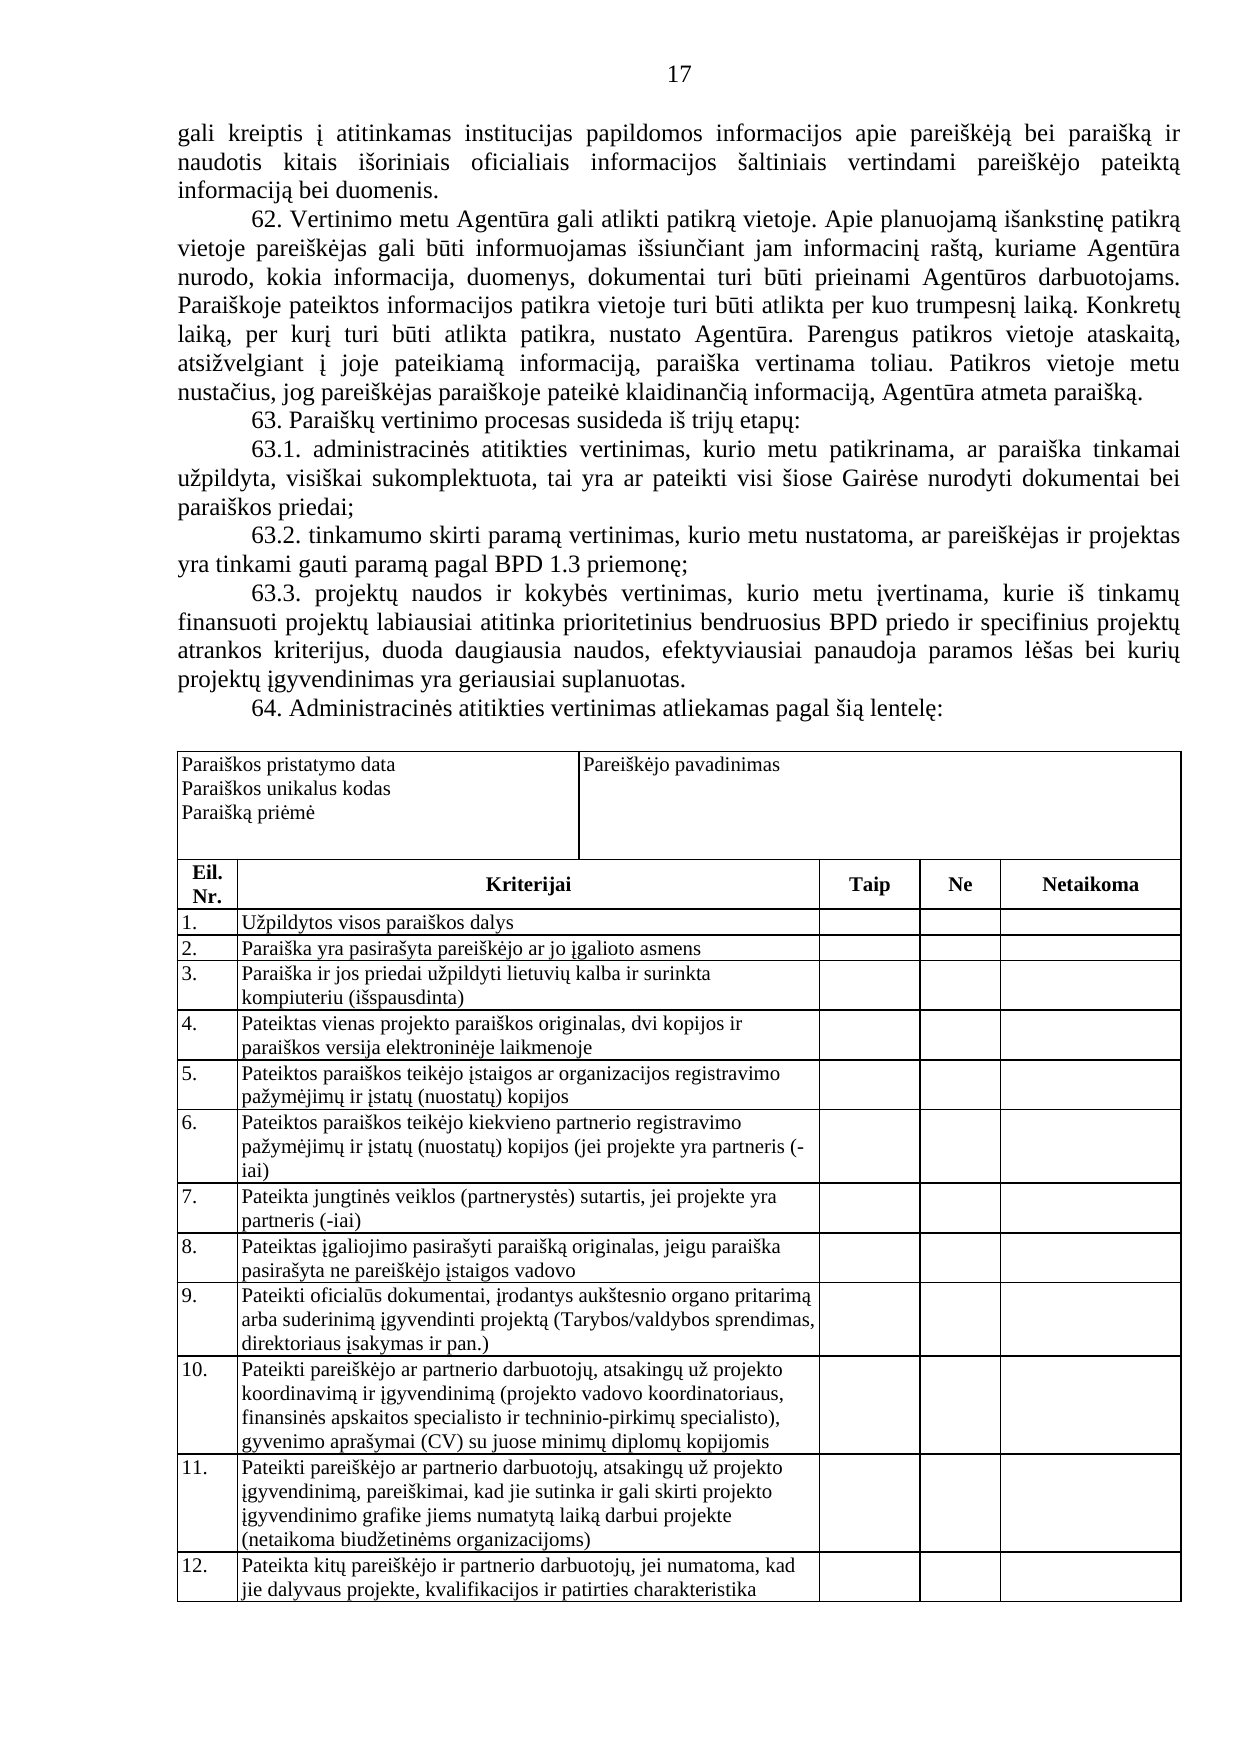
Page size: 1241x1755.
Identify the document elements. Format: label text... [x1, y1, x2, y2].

table_cell [1001, 1455, 1180, 1551]
table_cell [921, 961, 1000, 1009]
table_cell 4. [178, 1011, 237, 1059]
table_cell [996, 910, 1000, 934]
table_cell 1. [233, 910, 237, 934]
table_cell [1001, 1011, 1180, 1059]
table_header Paraiškos pristatymo data Paraiškos unikalus kodas Paraišką priėmė [178, 752, 578, 858]
table_cell [1001, 1553, 1180, 1601]
table_cell [921, 1553, 1000, 1601]
table_cell Eil. Nr. [233, 860, 237, 908]
table_cell [921, 1283, 1000, 1355]
table_cell 5. [178, 1061, 237, 1108]
text 63. Paraiškų vertinimo procesas susideda iš trijų etapų: [177, 406, 1181, 434]
table_cell Kriterijai [238, 860, 819, 908]
table_cell 6. [178, 1110, 237, 1182]
table_header Pareiškėjo pavadinimas [580, 752, 1180, 858]
table_cell [820, 1184, 919, 1232]
table_cell [820, 936, 824, 959]
table_cell 7. [178, 1184, 237, 1232]
table_cell Netaikoma [1001, 860, 1180, 908]
table_cell [1001, 1357, 1180, 1453]
text gali kreiptis į atitinkamas institucijas papildomos informacijos apie pareiškėją bei paraišką ir naudotis kitais išoriniais oficialiais informacijos šaltiniais vertindami pareiškėjo pateiktą informaciją bei duomenis. [177, 118, 1181, 204]
table_cell [1001, 1061, 1180, 1108]
table_cell 2. [233, 936, 237, 959]
text 63.2. tinkamumo skirti paramą vertinimas, kurio metu nustatoma, ar pareiškėjas ir projektas yra tinkami gauti paramą pagal BPD 1.3 priemonę; [177, 521, 1181, 578]
table_cell [1001, 961, 1180, 1009]
table_cell [820, 961, 919, 1009]
table_cell [921, 1357, 1000, 1453]
table_cell Ne [921, 860, 1000, 908]
table_cell [921, 1061, 1000, 1108]
text 62. Vertinimo metu Agentūra gali atlikti patikrą vietoje. Apie planuojamą išankstinę patikrą vietoje pareiškėjas gali būti informuojamas išsiunčiant jam informacinį raštą, kuriame Agentūra nurodo, kokia informacija, duomenys, dokumentai turi būti prieinami Agentūros darbuotojams. Paraiškoje pateiktos informacijos patikra vietoje turi būti atlikta per kuo trumpesnį laiką. Konkretų laiką, per kurį turi būti atlikta patikra, nustato Agentūra. Parengus patikros vietoje ataskaitą, atsižvelgiant į joje pateikiamą informaciją, paraiška vertinama toliau. Patikros vietoje metu nustačius, jog pareiškėjas paraiškoje pateikė klaidinančią informaciją, Agentūra atmeta paraišką. [177, 204, 1181, 406]
table_cell Taip [820, 860, 919, 908]
table_cell [1001, 1283, 1180, 1355]
table_cell [921, 1184, 1000, 1232]
table_cell 12. [178, 1553, 237, 1601]
table_cell [921, 1455, 1000, 1551]
text 63.3. projektų naudos ir kokybės vertinimas, kurio metu įvertinama, kurie iš tinkamų finansuoti projektų labiausiai atitinka prioritetinius bendruosius BPD priedo ir specifinius projektų atrankos kriterijus, duoda daugiausia naudos, efektyviausiai panaudoja paramos lėšas bei kurių projektų įgyvendinimas yra geriausiai suplanuotas. [177, 578, 1181, 693]
table_cell [820, 1357, 919, 1453]
table_cell 8. [178, 1234, 237, 1282]
table_cell [996, 936, 1000, 959]
table_cell [921, 1234, 1000, 1282]
table_cell [820, 910, 824, 934]
table_cell [921, 1110, 1000, 1182]
table_cell 11. [178, 1455, 237, 1551]
table_cell 3. [178, 961, 237, 1009]
table_cell [820, 1234, 919, 1282]
table_cell 10. [178, 1357, 237, 1453]
table_cell [1001, 1184, 1180, 1232]
table_cell [820, 1553, 919, 1601]
table_cell [921, 1011, 1000, 1059]
table_cell [820, 1011, 919, 1059]
text 63.1. administracinės atitikties vertinimas, kurio metu patikrinama, ar paraiška tinkamai užpildyta, visiškai sukomplektuota, tai yra ar pateikti visi šiose Gairėse nurodyti dokumentai bei paraiškos priedai; [177, 434, 1181, 521]
table_cell [1001, 1234, 1180, 1282]
table_cell 9. [178, 1283, 237, 1355]
table_cell [820, 1283, 919, 1355]
table_cell [820, 1455, 919, 1551]
table_cell [1001, 1110, 1180, 1182]
table_cell [820, 1110, 919, 1182]
table_cell [820, 1061, 919, 1108]
text 64. Administracinės atitikties vertinimas atliekamas pagal šią lentelę: [177, 693, 1181, 722]
